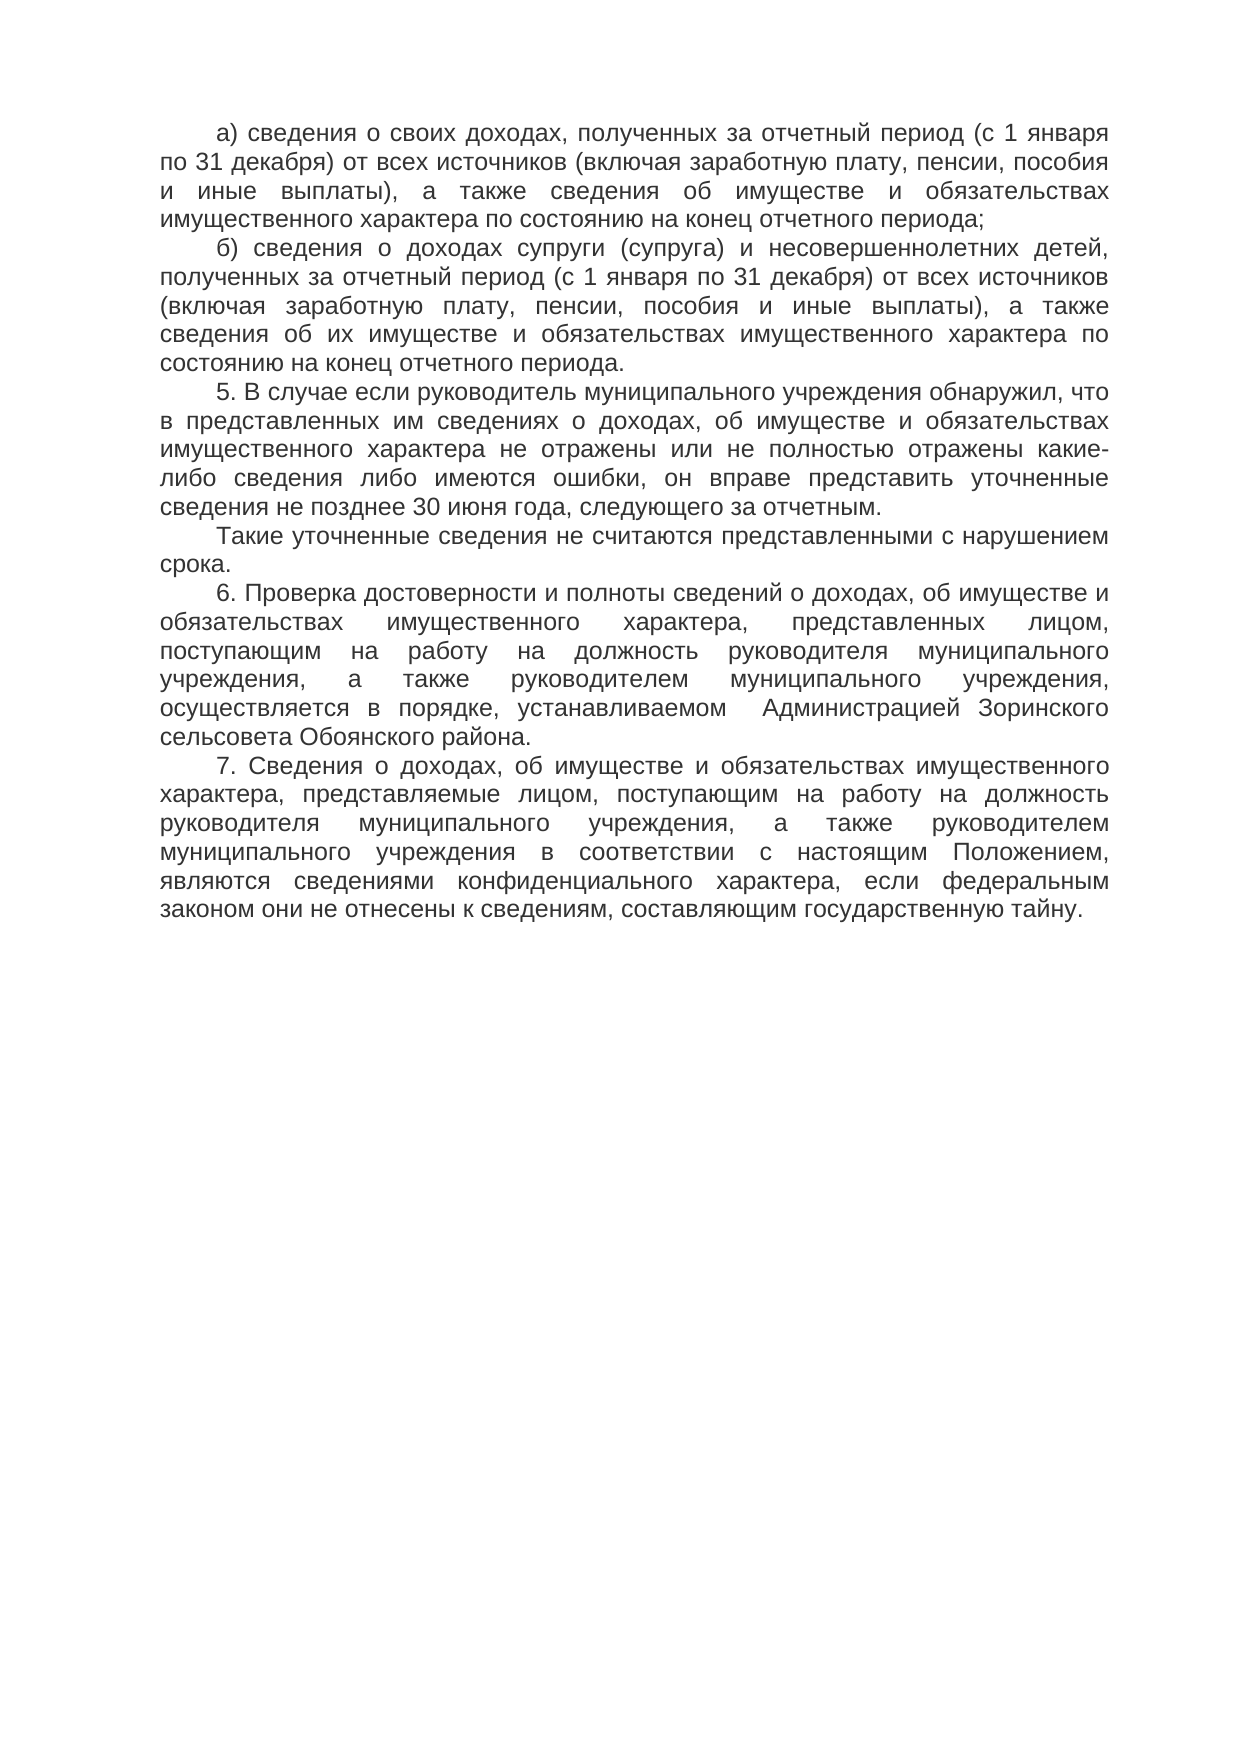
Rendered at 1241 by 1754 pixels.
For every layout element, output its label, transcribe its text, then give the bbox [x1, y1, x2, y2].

text 5. В случае если руководитель муниципального учреждения обнаружил, что в представленных им сведениях о доходах, об имуществе и обязательствах имущественного характера не отражены или не полностью отражены какие-либо сведения либо имеются ошибки, он вправе представить уточненные сведения не позднее 30 июня года, следующего за отчетным. [159, 377, 1110, 521]
text 6. Проверка достоверности и полноты сведений о доходах, об имуществе и обязательствах имущественного характера, представленных лицом, поступающим на работу на должность руководителя муниципального учреждения, а также руководителем муниципального учреждения, осуществляется в порядке, устанавливаемом Администрацией Зоринского сельсовета Обоянского района. [159, 578, 1110, 751]
text 7. Сведения о доходах, об имуществе и обязательствах имущественного характера, представляемые лицом, поступающим на работу на должность руководителя муниципального учреждения, а также руководителем муниципального учреждения в соответствии с настоящим Положением, являются сведениями конфиденциального характера, если федеральным законом они не отнесены к сведениям, составляющим государственную тайну. [159, 751, 1110, 923]
text а) сведения о своих доходах, полученных за отчетный период (с 1 января по 31 декабря) от всех источников (включая заработную плату, пенсии, пособия и иные выплаты), а также сведения об имуществе и обязательствах имущественного характера по состоянию на конец отчетного периода; [159, 118, 1110, 233]
text б) сведения о доходах супруги (супруга) и несовершеннолетних детей, полученных за отчетный период (с 1 января по 31 декабря) от всех источников (включая заработную плату, пенсии, пособия и иные выплаты), а также сведения об их имуществе и обязательствах имущественного характера по состоянию на конец отчетного периода. [159, 233, 1110, 377]
text Такие уточненные сведения не считаются представленными с нарушением срока. [159, 521, 1110, 578]
